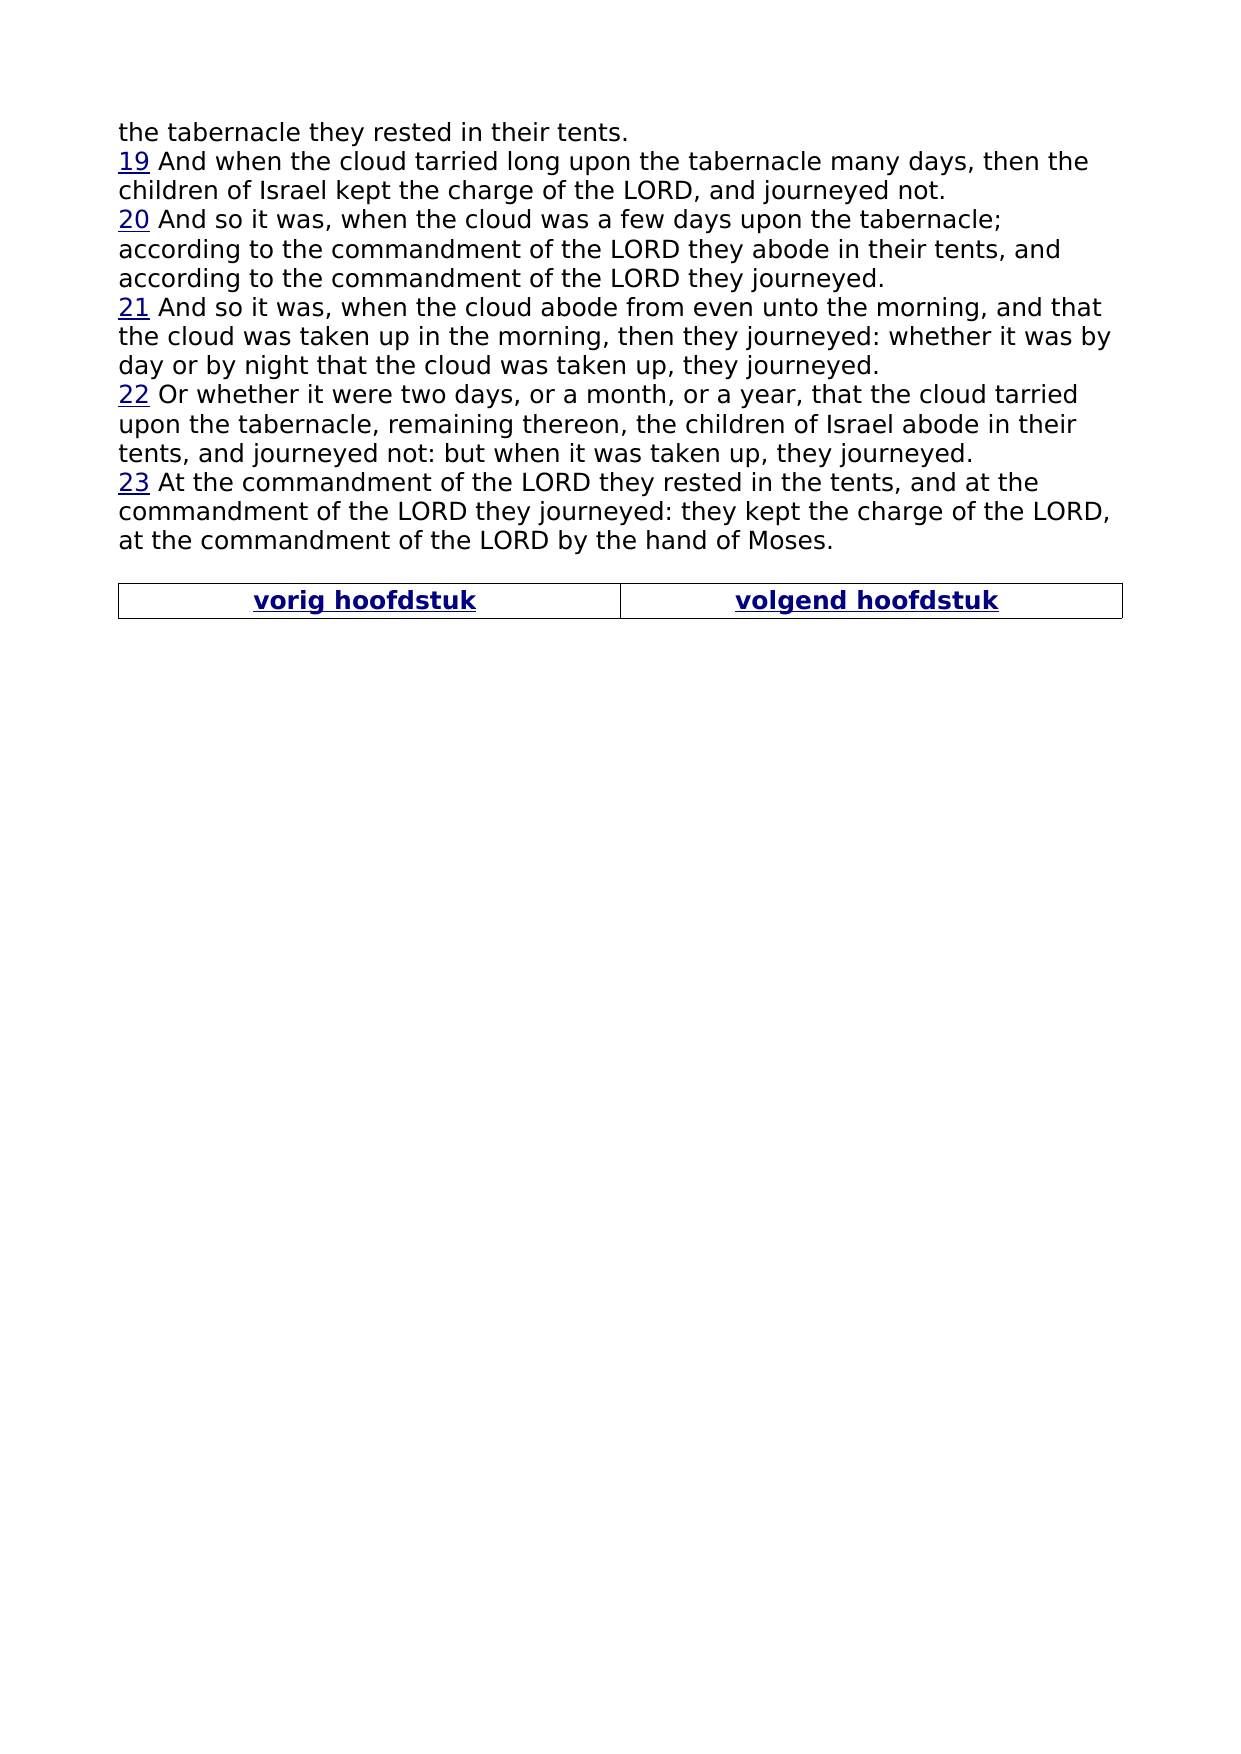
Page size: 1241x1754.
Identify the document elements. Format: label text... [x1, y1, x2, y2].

table_header volgend hoofdstuk [621, 584, 1122, 618]
table_header vorig hoofdstuk [119, 584, 620, 618]
text the tabernacle they rested in their tents. 19 And when the cloud tarried long upon the tabernacle many days, then the children of Israel kept the charge of the LORD, and journeyed not. 20 And so it was, when the cloud was a few days upon the tabernacle; according to the commandment of the LORD they abode in their tents, and according to the commandment of the LORD they journeyed. 21 And so it was, when the cloud abode from even unto the morning, and that the cloud was taken up in the morning, then they journeyed: whether it was by day or by night that the cloud was taken up, they journeyed. 22 Or whether it were two days, or a month, or a year, that the cloud tarried upon the tabernacle, remaining thereon, the children of Israel abode in their tents, and journeyed not: but when it was taken up, they journeyed. 23 At the commandment of the LORD they rested in the tents, and at the commandment of the LORD they journeyed: they kept the charge of the LORD, at the commandment of the LORD by the hand of Moses. [118, 118, 1122, 556]
